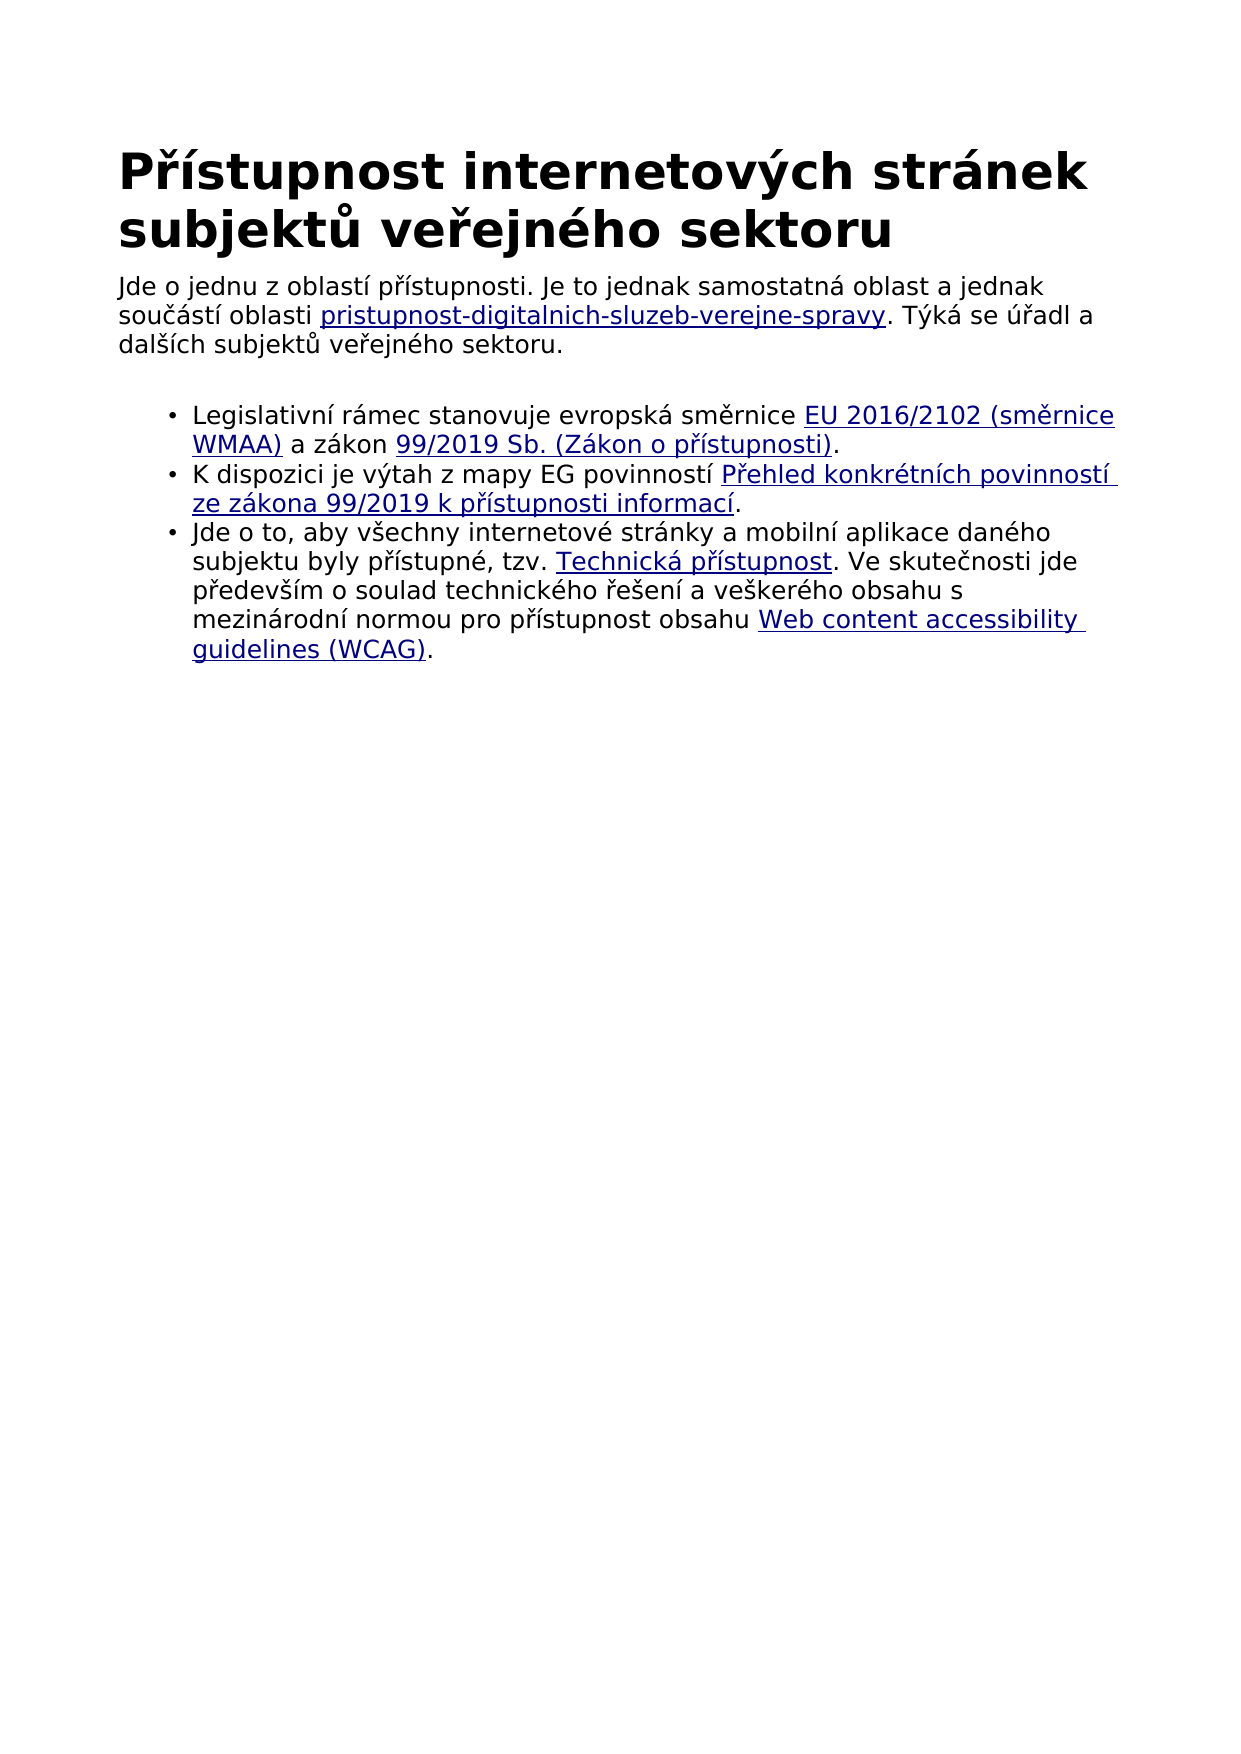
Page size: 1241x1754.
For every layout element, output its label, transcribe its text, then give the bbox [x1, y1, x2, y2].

text Jde o jednu z oblastí přístupnosti. Je to jednak samostatná oblast a jednak součástí oblasti pristupnost-digitalnich-sluzeb-verejne-spravy. Týká se úřadl a dalších subjektů veřejného sektoru. [118, 272, 1122, 359]
list Legislativní rámec stanovuje evropská směrnice EU 2016/2102 (směrnice WMAA) a zákon 99/2019 Sb. (Zákon o přístupnosti). [177, 402, 1122, 460]
list K dispozici je výtah z mapy EG povinností Přehled konkrétních povinností ze zákona 99/2019 k přístupnosti informací. [177, 460, 1122, 518]
subtitle Přístupnost internetových stránek subjektů veřejného sektoru [118, 143, 1122, 259]
list Jde o to, aby všechny internetové stránky a mobilní aplikace daného subjektu byly přístupné, tzv. Technická přístupnost. Ve skutečnosti jde především o soulad technického řešení a veškerého obsahu s mezinárodní normou pro přístupnost obsahu Web content accessibility guidelines (WCAG). [177, 518, 1122, 664]
